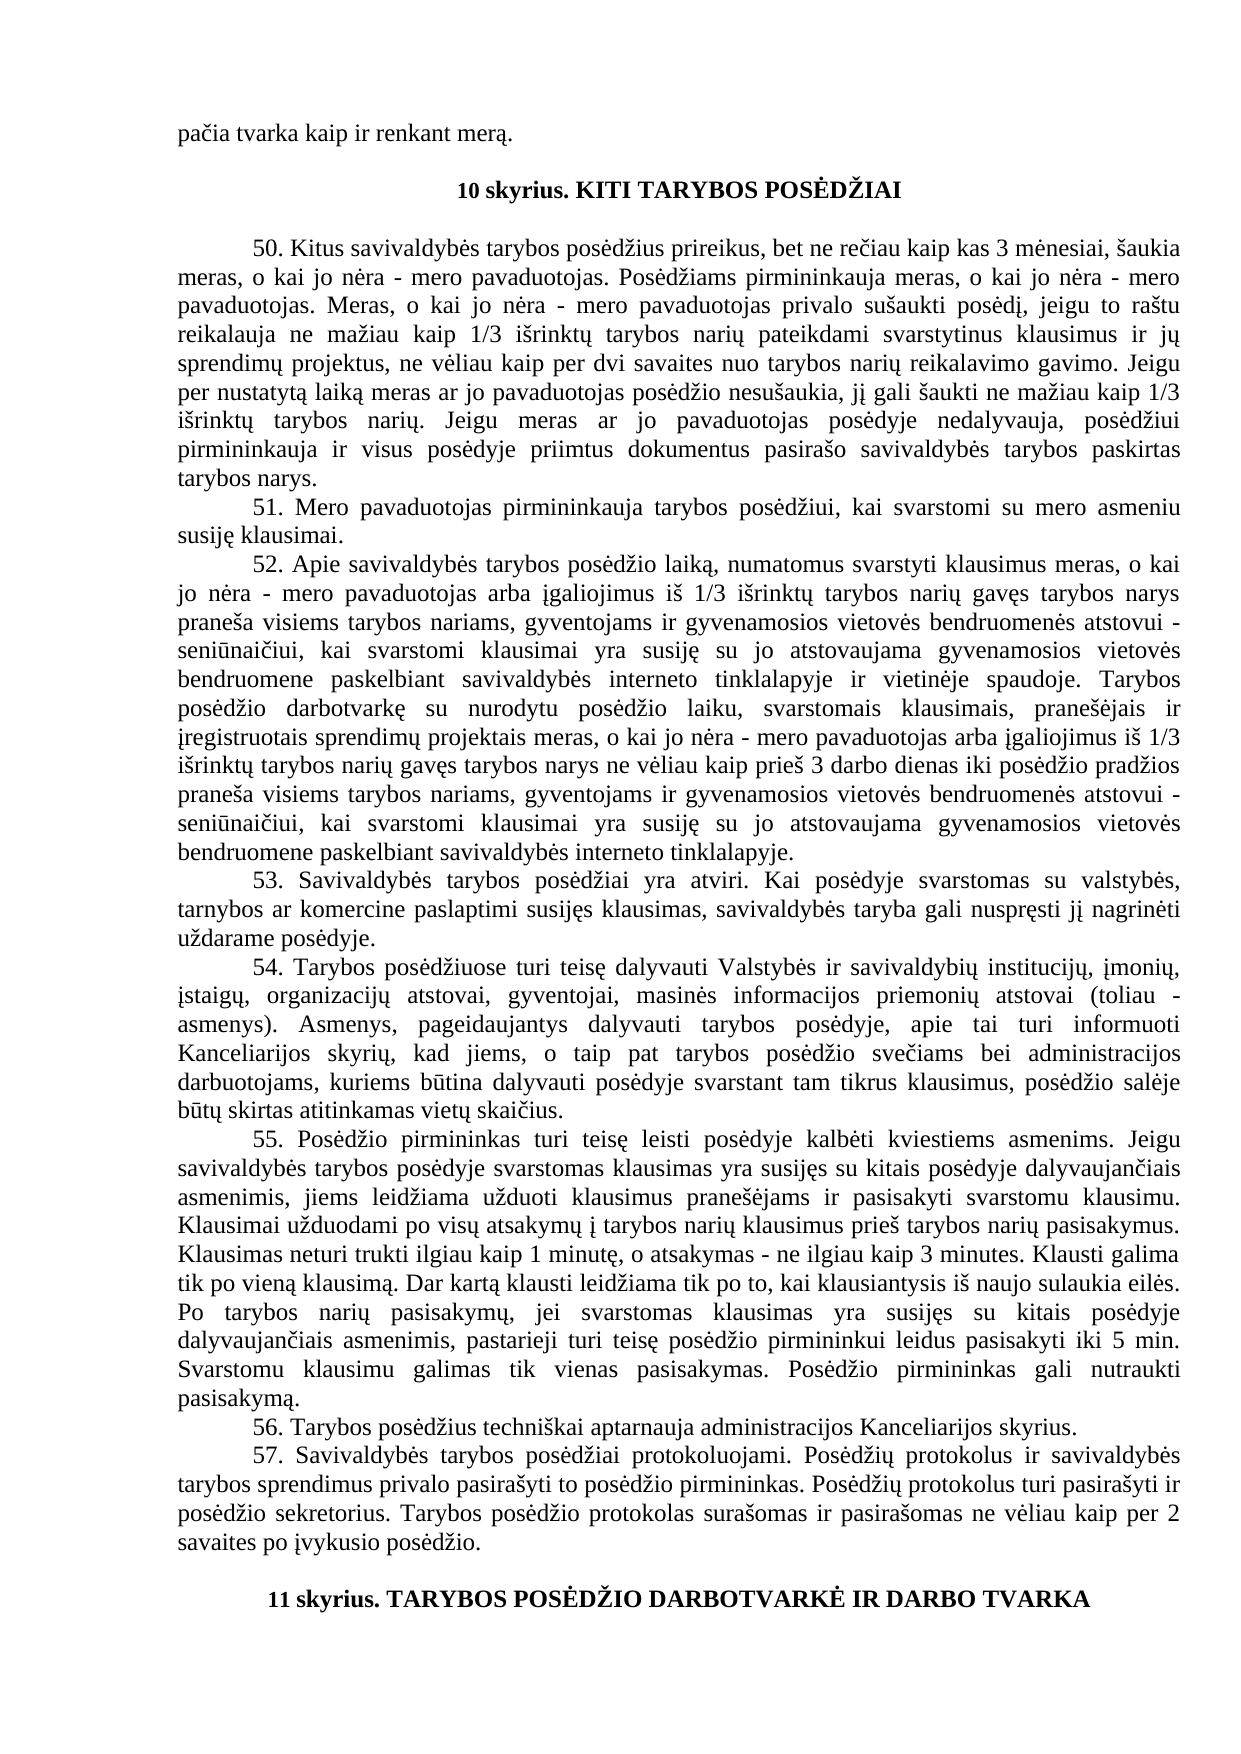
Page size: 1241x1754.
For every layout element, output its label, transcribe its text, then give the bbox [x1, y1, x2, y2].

text 57. Savivaldybės tarybos posėdžiai protokoluojami. Posėdžių protokolus ir savivaldybės tarybos sprendimus privalo pasirašyti to posėdžio pirmininkas. Posėdžių protokolus turi pasirašyti ir posėdžio sekretorius. Tarybos posėdžio protokolas surašomas ir pasirašomas ne vėliau kaip per 2 savaites po įvykusio posėdžio. [177, 1441, 1181, 1556]
text 10 skyrius. KITI TARYBOS POSĖDŽIAI [177, 176, 1181, 204]
text pačia tvarka kaip ir renkant merą. [177, 118, 1181, 147]
text 56. Tarybos posėdžius techniškai aptarnauja administracijos Kanceliarijos skyrius. [177, 1412, 1181, 1441]
text 50. Kitus savivaldybės tarybos posėdžius prireikus, bet ne rečiau kaip kas 3 mėnesiai, šaukia meras, o kai jo nėra - mero pavaduotojas. Posėdžiams pirmininkauja meras, o kai jo nėra - mero pavaduotojas. Meras, o kai jo nėra - mero pavaduotojas privalo sušaukti posėdį, jeigu to raštu reikalauja ne mažiau kaip 1/3 išrinktų tarybos narių pateikdami svarstytinus klausimus ir jų sprendimų projektus, ne vėliau kaip per dvi savaites nuo tarybos narių reikalavimo gavimo. Jeigu per nustatytą laiką meras ar jo pavaduotojas posėdžio nesušaukia, jį gali šaukti ne mažiau kaip 1/3 išrinktų tarybos narių. Jeigu meras ar jo pavaduotojas posėdyje nedalyvauja, posėdžiui pirmininkauja ir visus posėdyje priimtus dokumentus pasirašo savivaldybės tarybos paskirtas tarybos narys. [177, 233, 1181, 492]
text 51. Mero pavaduotojas pirmininkauja tarybos posėdžiui, kai svarstomi su mero asmeniu susiję klausimai. [177, 492, 1181, 549]
text 54. Tarybos posėdžiuose turi teisę dalyvauti Valstybės ir savivaldybių institucijų, įmonių, įstaigų, organizacijų atstovai, gyventojai, masinės informacijos priemonių atstovai (toliau - asmenys). Asmenys, pageidaujantys dalyvauti tarybos posėdyje, apie tai turi informuoti Kanceliarijos skyrių, kad jiems, o taip pat tarybos posėdžio svečiams bei administracijos darbuotojams, kuriems būtina dalyvauti posėdyje svarstant tam tikrus klausimus, posėdžio salėje būtų skirtas atitinkamas vietų skaičius. [177, 952, 1181, 1124]
text 11 skyrius. TARYBOS POSĖDŽIO DARBOTVARKĖ IR DARBO TVARKA [177, 1584, 1181, 1613]
text 52. Apie savivaldybės tarybos posėdžio laiką, numatomus svarstyti klausimus meras, o kai jo nėra - mero pavaduotojas arba įgaliojimus iš 1/3 išrinktų tarybos narių gavęs tarybos narys praneša visiems tarybos nariams, gyventojams ir gyvenamosios vietovės bendruomenės atstovui - seniūnaičiui, kai svarstomi klausimai yra susiję su jo atstovaujama gyvenamosios vietovės bendruomene paskelbiant savivaldybės interneto tinklalapyje ir vietinėje spaudoje. Tarybos posėdžio darbotvarkę su nurodytu posėdžio laiku, svarstomais klausimais, pranešėjais ir įregistruotais sprendimų projektais meras, o kai jo nėra - mero pavaduotojas arba įgaliojimus iš 1/3 išrinktų tarybos narių gavęs tarybos narys ne vėliau kaip prieš 3 darbo dienas iki posėdžio pradžios praneša visiems tarybos nariams, gyventojams ir gyvenamosios vietovės bendruomenės atstovui - seniūnaičiui, kai svarstomi klausimai yra susiję su jo atstovaujama gyvenamosios vietovės bendruomene paskelbiant savivaldybės interneto tinklalapyje. [177, 549, 1181, 866]
text 55. Posėdžio pirmininkas turi teisę leisti posėdyje kalbėti kviestiems asmenims. Jeigu savivaldybės tarybos posėdyje svarstomas klausimas yra susijęs su kitais posėdyje dalyvaujančiais asmenimis, jiems leidžiama užduoti klausimus pranešėjams ir pasisakyti svarstomu klausimu. Klausimai užduodami po visų atsakymų į tarybos narių klausimus prieš tarybos narių pasisakymus. Klausimas neturi trukti ilgiau kaip 1 minutę, o atsakymas - ne ilgiau kaip 3 minutes. Klausti galima tik po vieną klausimą. Dar kartą klausti leidžiama tik po to, kai klausiantysis iš naujo sulaukia eilės. Po tarybos narių pasisakymų, jei svarstomas klausimas yra susijęs su kitais posėdyje dalyvaujančiais asmenimis, pastarieji turi teisę posėdžio pirmininkui leidus pasisakyti iki 5 min. Svarstomu klausimu galimas tik vienas pasisakymas. Posėdžio pirmininkas gali nutraukti pasisakymą. [177, 1124, 1181, 1412]
text 53. Savivaldybės tarybos posėdžiai yra atviri. Kai posėdyje svarstomas su valstybės, tarnybos ar komercine paslaptimi susijęs klausimas, savivaldybės taryba gali nuspręsti jį nagrinėti uždarame posėdyje. [177, 866, 1181, 952]
